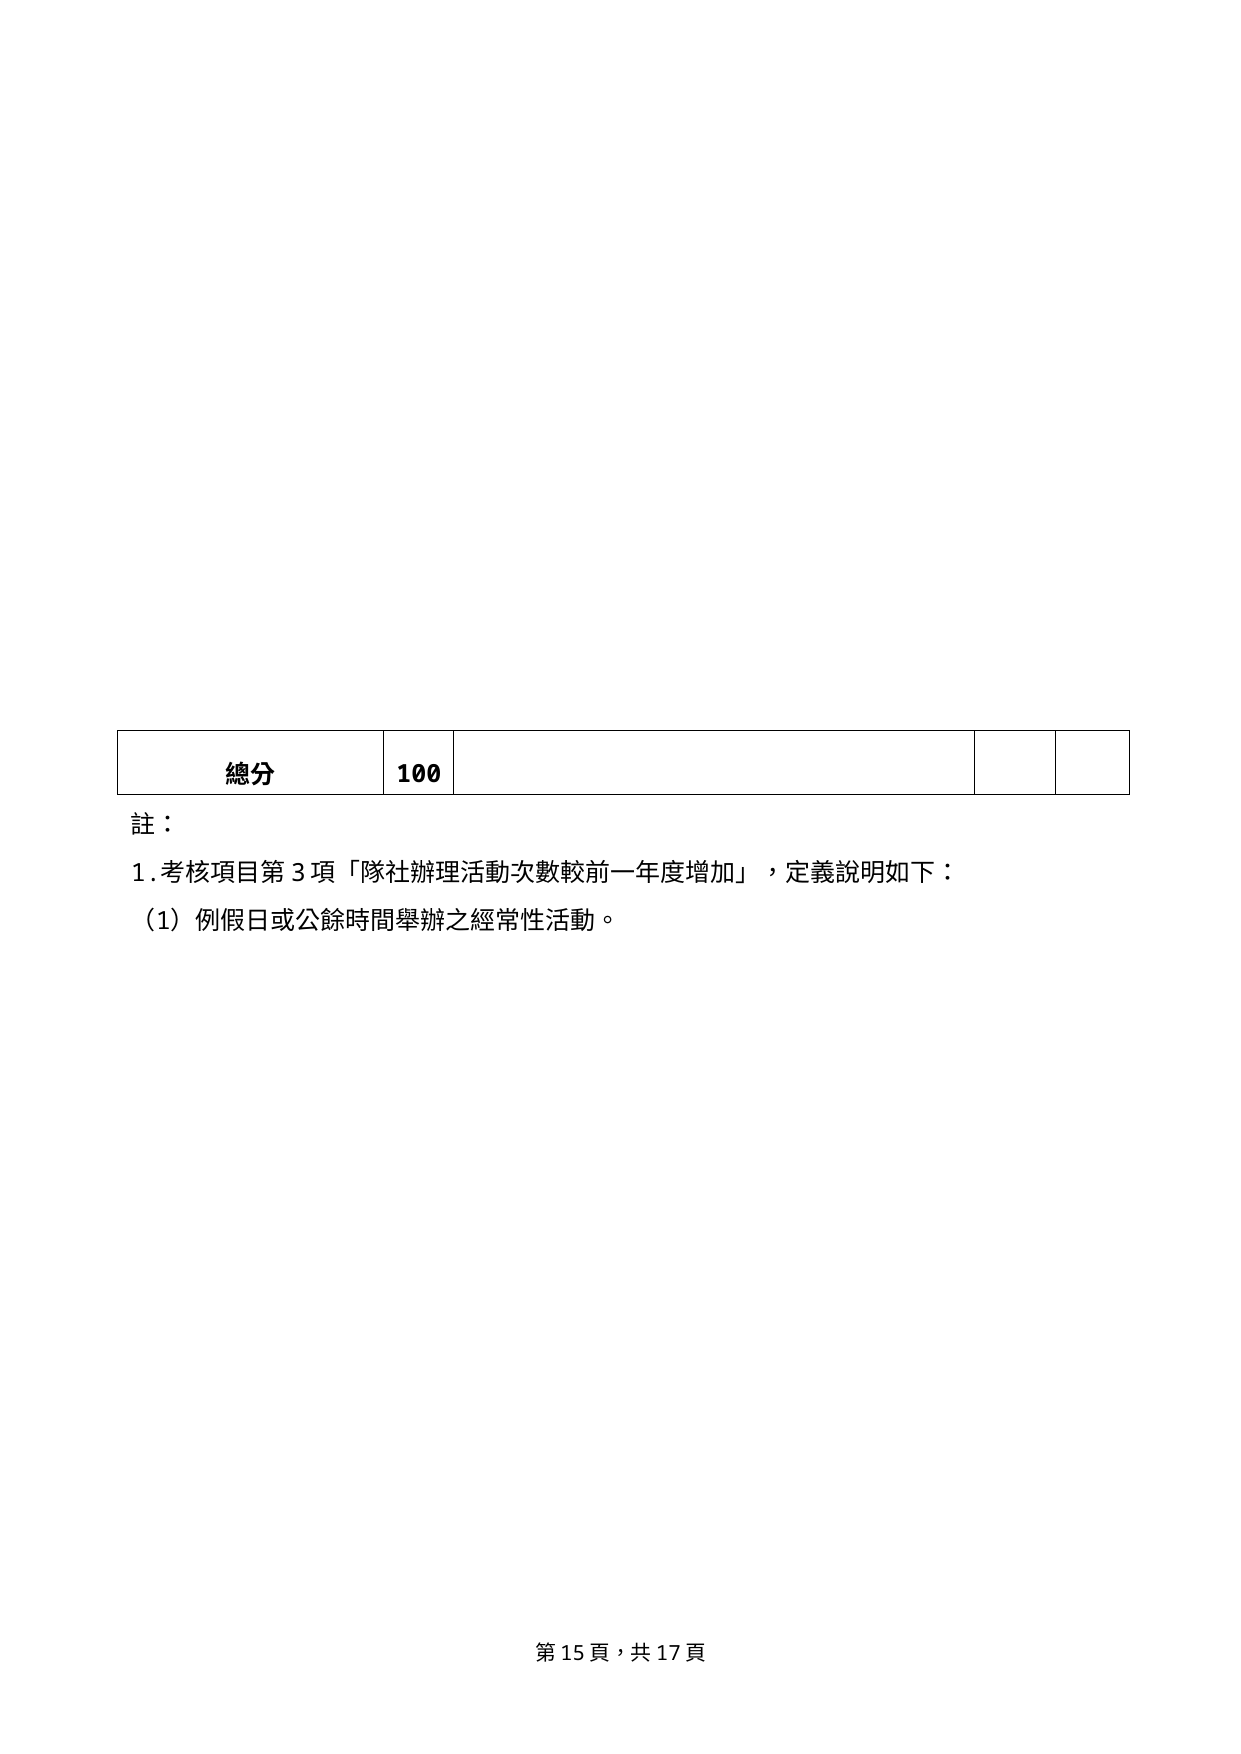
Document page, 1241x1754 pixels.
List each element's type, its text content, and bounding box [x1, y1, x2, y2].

table_cell 總分 [118, 731, 383, 794]
table_cell [1056, 731, 1129, 794]
table_cell [975, 731, 1055, 794]
table_cell 100 [384, 731, 453, 794]
text 註： [131, 795, 1122, 843]
text 1.考核項目第3項「隊社辦理活動次數較前一年度增加」，定義說明如下： [131, 843, 1122, 891]
table_cell [454, 731, 974, 794]
text （1）例假日或公餘時間舉辦之經常性活動。 [131, 891, 1122, 939]
